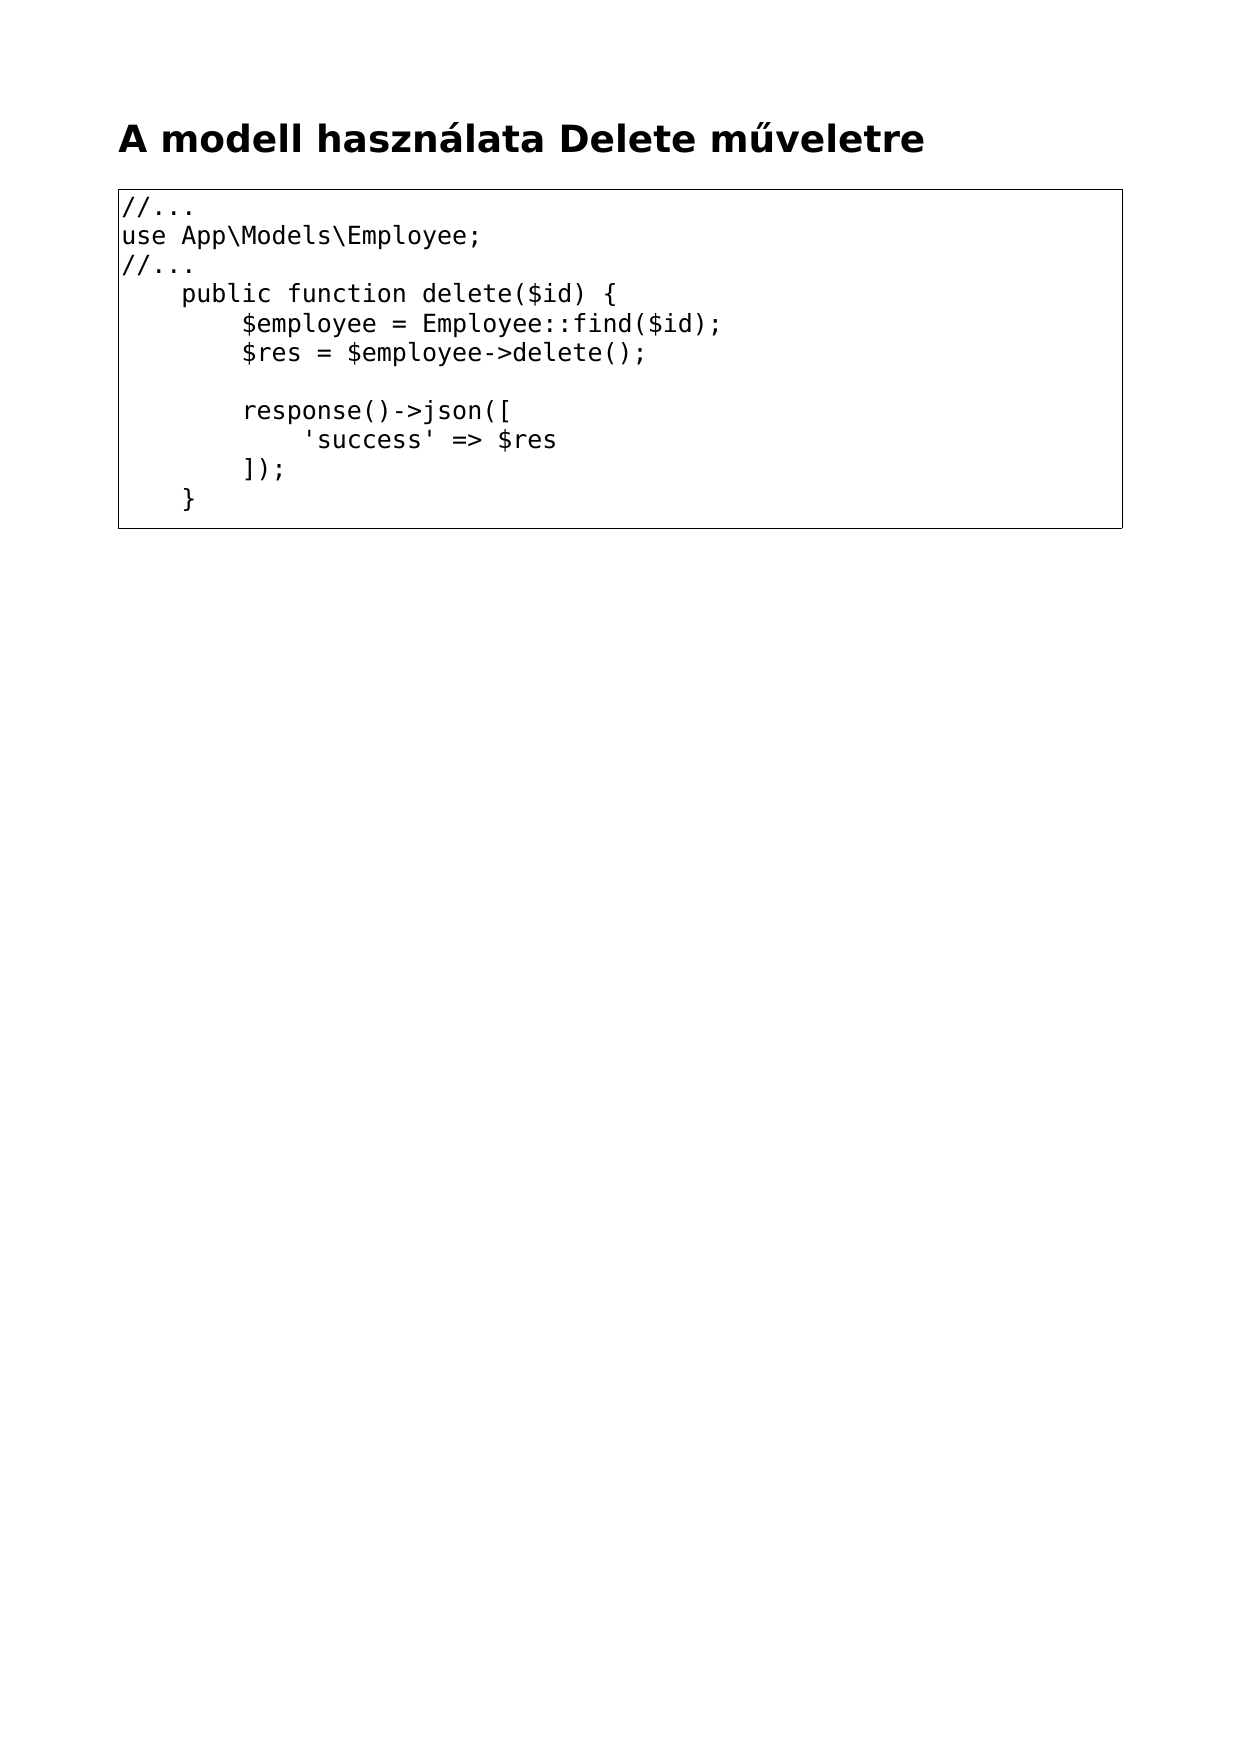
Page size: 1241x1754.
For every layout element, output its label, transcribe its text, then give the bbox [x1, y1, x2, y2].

subtitle A modell használata Delete műveletre [118, 118, 1122, 162]
table_header //... use App\Models\Employee; //... public function delete($id) { $employee = Employee::find($id); $res = $employee->delete(); response()->json([ 'success' => $res ]); } [119, 190, 1122, 528]
